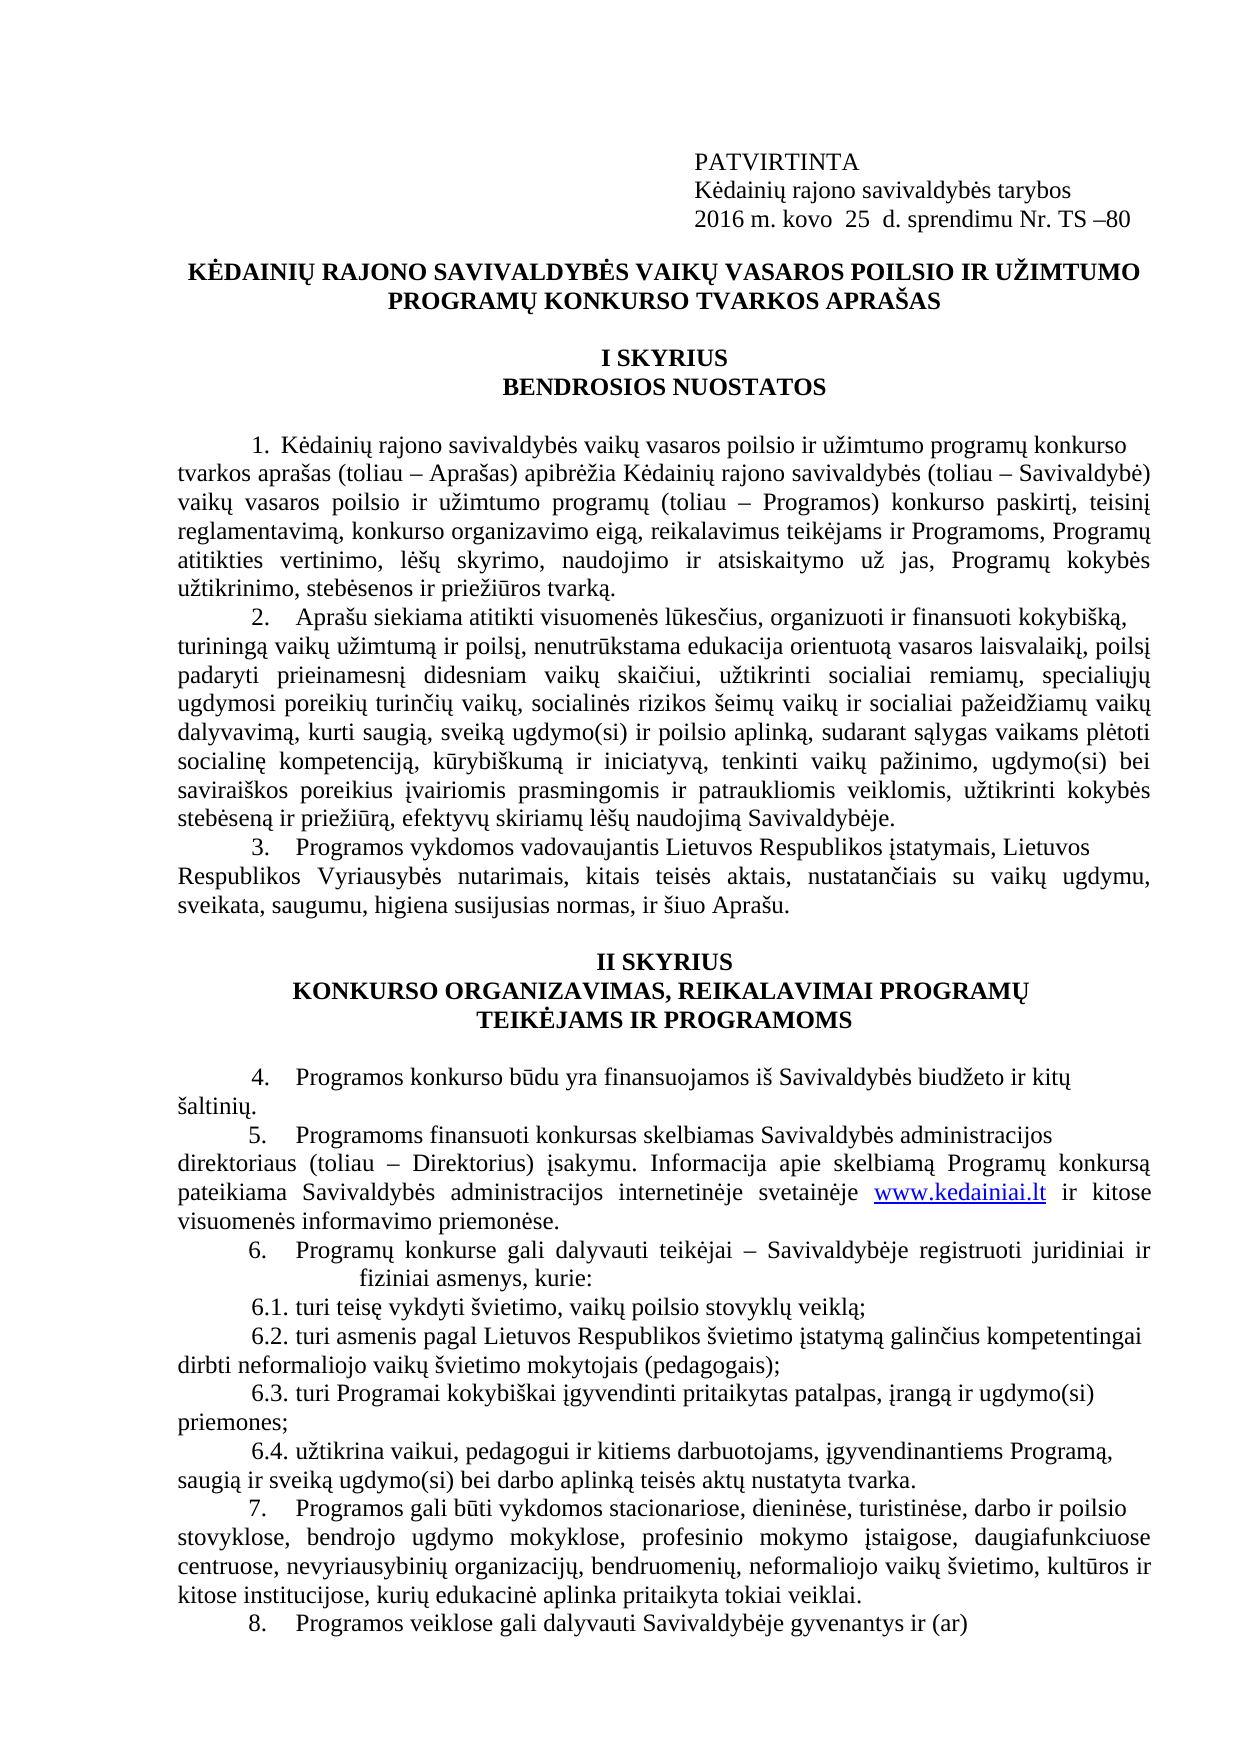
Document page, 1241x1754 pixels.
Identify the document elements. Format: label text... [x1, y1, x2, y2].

text Konkurso ORGANIZAVIMAS, reikalavimai PROGRAMŲ [177, 976, 1152, 1005]
text Kėdainių rajono savivaldybės tarybos [447, 176, 1152, 204]
text direktoriaus (toliau – Direktorius) įsakymu. Informacija apie skelbiamą Programų konkursą pateikiama Savivaldybės administracijos internetinėje svetainėje www.kedainiai.lt ir kitose visuomenės informavimo priemonėse. [177, 1148, 1152, 1235]
text priemones; [177, 1407, 1152, 1436]
text turiningą vaikų užimtumą ir poilsį, nenutrūkstama edukacija orientuotą vasaros laisvalaikį, poilsį padaryti prieinamesnį didesniam vaikų skaičiui, užtikrinti socialiai remiamų, specialiųjų ugdymosi poreikių turinčių vaikų, socialinės rizikos šeimų vaikų ir socialiai pažeidžiamų vaikų dalyvavimą, kurti saugią, sveiką ugdymo(si) ir poilsio aplinką, sudarant sąlygas vaikams plėtoti socialinę kompetenciją, kūrybiškumą ir iniciatyvą, tenkinti vaikų pažinimo, ugdymo(si) bei saviraiškos poreikius įvairiomis prasmingomis ir patraukliomis veiklomis, užtikrinti kokybės stebėseną ir priežiūrą, efektyvų skiriamų lėšų naudojimą Savivaldybėje. [177, 631, 1152, 832]
text saugią ir sveiką ugdymo(si) bei darbo aplinką teisės aktų nustatyta tvarka. [177, 1465, 1152, 1493]
text Kėdainių rajono savivaldybės VAIKŲ vasaros poilsio ir uŽIMTUMO PROGRAMŲ konkurso TVARKOS APRAŠAS [177, 257, 1152, 315]
text TEIKĖJAMS IR PROGRAMOMS [177, 1005, 1152, 1033]
text 8. Programos veiklose gali dalyvauti Savivaldybėje gyvenantys ir (ar) [248, 1608, 1152, 1637]
text 4. Programos konkurso būdu yra finansuojamos iš Savivaldybės biudžeto ir kitų [251, 1062, 1152, 1091]
text 6. Programų konkurse gali dalyvauti teikėjai – Savivaldybėje registruoti juridiniai ir fiziniai asmenys, kurie: [248, 1235, 1152, 1292]
text šaltinių. [177, 1091, 1152, 1120]
text I SKYRIUS [177, 343, 1152, 372]
text Respublikos Vyriausybės nutarimais, kitais teisės aktais, nustatančiais su vaikų ugdymu, sveikata, saugumu, higiena susijusias normas, ir šiuo Aprašu. [177, 861, 1152, 918]
text 2. Aprašu siekiama atitikti visuomenės lūkesčius, organizuoti ir finansuoti kokybišką, [251, 602, 1152, 631]
text 6.3. turi Programai kokybiškai įgyvendinti pritaikytas patalpas, įrangą ir ugdymo(si) [251, 1378, 1152, 1407]
text 2016 m. kovo 25 d. sprendimu Nr. TS –80 [582, 204, 1152, 233]
text stovyklose, bendrojo ugdymo mokyklose, profesinio mokymo įstaigose, daugiafunkciuose centruose, nevyriausybinių organizacijų, bendruomenių, neformaliojo vaikų švietimo, kultūros ir kitose institucijose, kurių edukacinė aplinka pritaikyta tokiai veiklai. [177, 1522, 1152, 1608]
text tvarkos aprašas (toliau – Aprašas) apibrėžia Kėdainių rajono savivaldybės (toliau – Savivaldybė) vaikų vasaros poilsio ir užimtumo programų (toliau – Programos) konkurso paskirtį, teisinį reglamentavimą, konkurso organizavimo eigą, reikalavimus teikėjams ir Programoms, Programų atitikties vertinimo, lėšų skyrimo, naudojimo ir atsiskaitymo už jas, Programų kokybės užtikrinimo, stebėsenos ir priežiūros tvarką. [177, 458, 1152, 602]
text 6.1. turi teisę vykdyti švietimo, vaikų poilsio stovyklų veiklą; [251, 1292, 1152, 1321]
text 6.4. užtikrina vaikui, pedagogui ir kitiems darbuotojams, įgyvendinantiems Programą, [251, 1436, 1152, 1465]
text II SKYRIUS [177, 947, 1152, 976]
text PATVIRTINTA [447, 147, 1152, 176]
text 7. Programos gali būti vykdomos stacionariose, dieninėse, turistinėse, darbo ir poilsio [248, 1493, 1152, 1522]
text 5. Programoms finansuoti konkursas skelbiamas Savivaldybės administracijos [248, 1120, 1152, 1148]
text BENDROSIOS NUOSTATOS [177, 372, 1152, 401]
text 6.2. turi asmenis pagal Lietuvos Respublikos švietimo įstatymą galinčius kompetentingai [251, 1321, 1152, 1350]
text 1. Kėdainių rajono savivaldybės vaikų vasaros poilsio ir užimtumo programų konkurso [251, 430, 1152, 458]
text 3. Programos vykdomos vadovaujantis Lietuvos Respublikos įstatymais, Lietuvos [251, 832, 1152, 861]
text dirbti neformaliojo vaikų švietimo mokytojais (pedagogais); [177, 1350, 1152, 1378]
